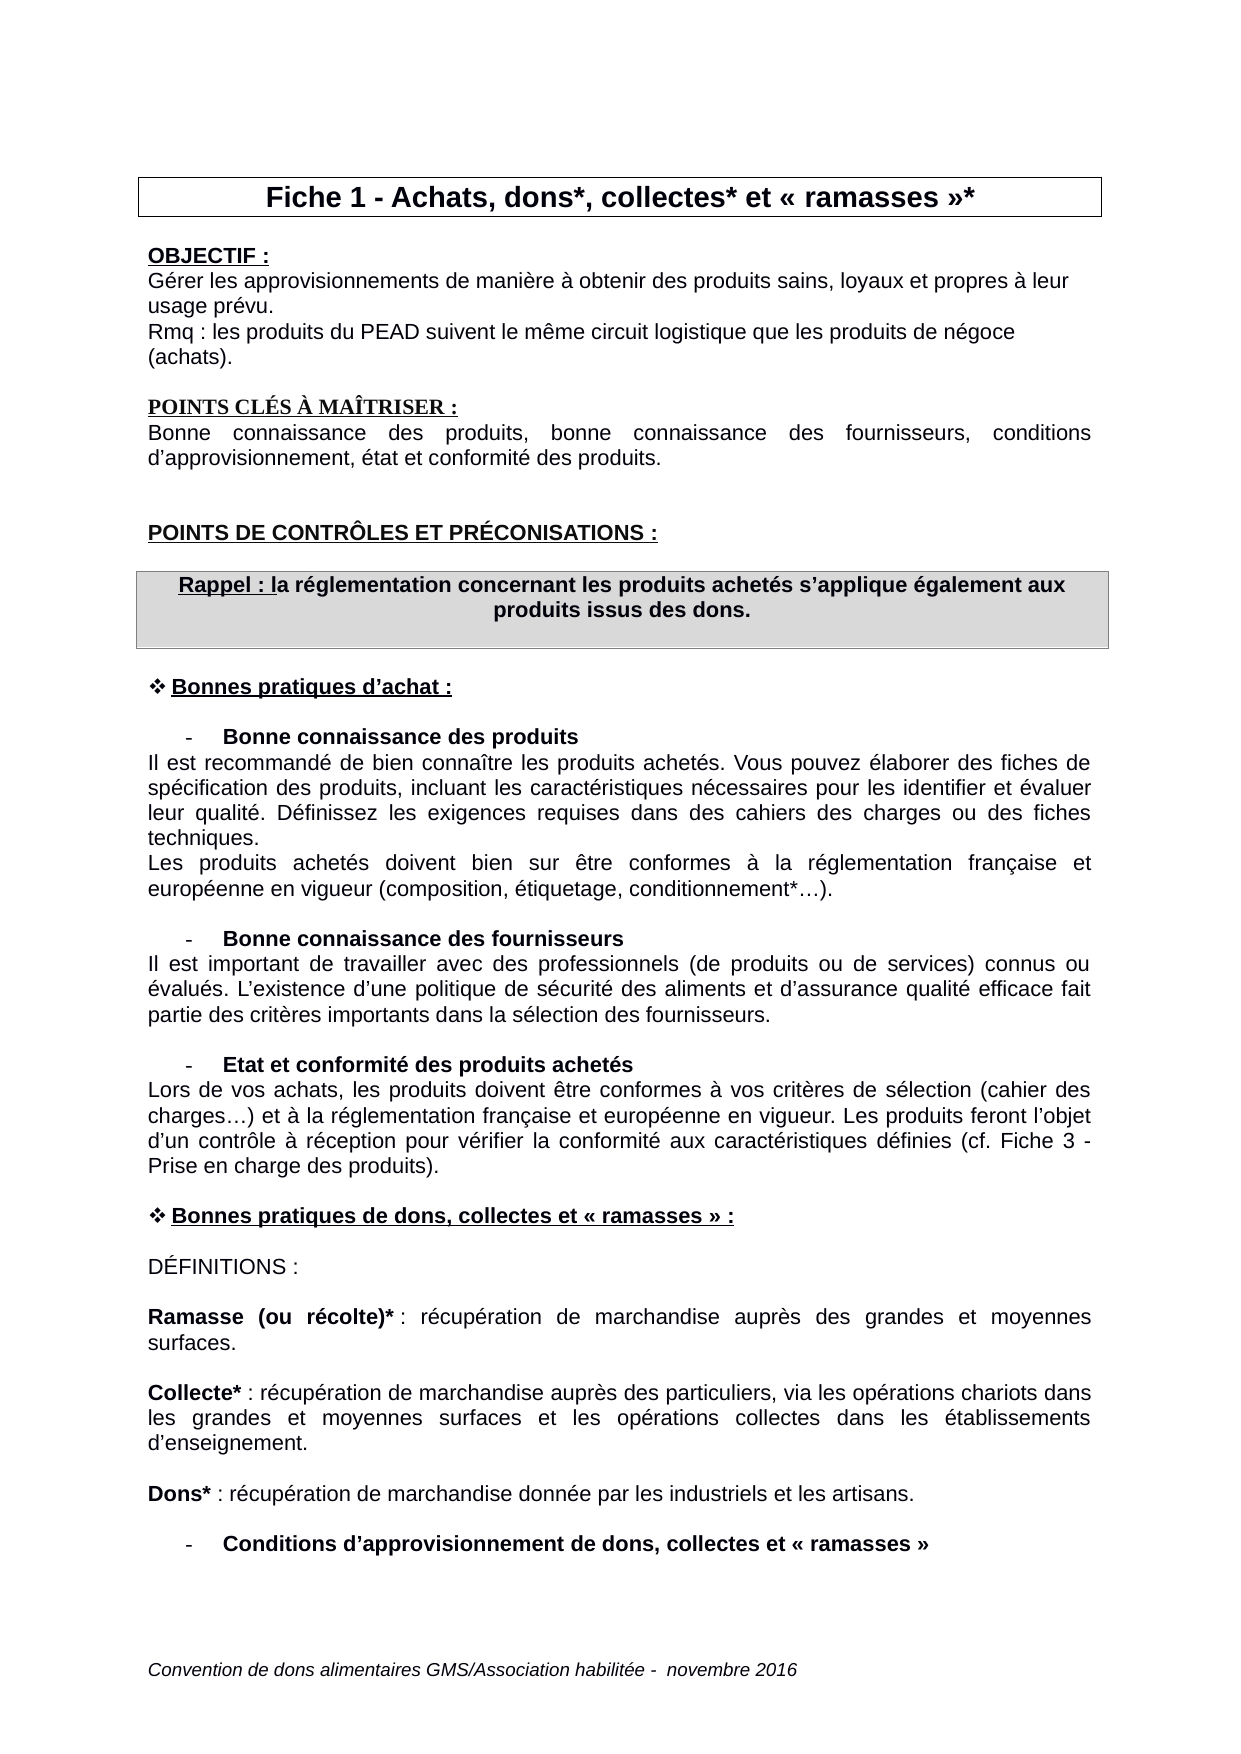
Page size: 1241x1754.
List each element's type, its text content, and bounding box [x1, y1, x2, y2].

text POINTS DE CONTRÔLES ET PRÉCONISATIONS : [148, 520, 1092, 546]
text POINTS CLÉS À MAÎTRISER : [148, 394, 1092, 419]
text Ramasse (ou récolte)* : récupération de marchandise auprès des grandes et moyennes surfaces. [148, 1304, 1092, 1354]
text Dons* : récupération de marchandise donnée par les industriels et les artisans. [148, 1481, 1092, 1506]
text Collecte* : récupération de marchandise auprès des particuliers, via les opérations chariots dans les grandes et moyennes surfaces et les opérations collectes dans les établissements d’enseignement. [148, 1380, 1092, 1455]
list Etat et conformité des produits achetés [185, 1052, 1092, 1077]
list Bonnes pratiques d’achat : [148, 674, 1092, 699]
text Il est recommandé de bien connaître les produits achetés. Vous pouvez élaborer des fiches de spécification des produits, incluant les caractéristiques nécessaires pour les identifier et évaluer leur qualité. Définissez les exigences requises dans des cahiers des charges ou des fiches techniques. [148, 749, 1092, 850]
text Rmq : les produits du PEAD suivent le même circuit logistique que les produits de négoce (achats). [148, 319, 1092, 369]
text Bonne connaissance des produits, bonne connaissance des fournisseurs, conditions d’approvisionnement, état et conformité des produits. [148, 419, 1092, 470]
text Fiche 1 - Achats, dons*, collectes* et « ramasses »* [139, 178, 1101, 216]
table_header Rappel : la réglementation concernant les produits achetés s’applique également aux produits issus des dons. [137, 572, 1108, 647]
list Conditions d’approvisionnement de dons, collectes et « ramasses » [185, 1531, 1092, 1556]
text Lors de vos achats, les produits doivent être conformes à vos critères de sélection (cahier des charges…) et à la réglementation française et européenne en vigueur. Les produits feront l’objet d’un contrôle à réception pour vérifier la conformité aux caractéristiques définies (cf. Fiche 3 - Prise en charge des produits). [148, 1077, 1092, 1178]
list Bonne connaissance des fournisseurs [185, 926, 1092, 951]
list Bonne connaissance des produits [185, 724, 1092, 749]
text Gérer les approvisionnements de manière à obtenir des produits sains, loyaux et propres à leur usage prévu. [148, 268, 1092, 319]
text DÉFINITIONS : [148, 1254, 1092, 1279]
list Bonnes pratiques de dons, collectes et « ramasses » : [148, 1203, 1092, 1228]
text OBJECTIF : [148, 243, 1092, 268]
text Il est important de travailler avec des professionnels (de produits ou de services) connus ou évalués. L’existence d’une politique de sécurité des aliments et d’assurance qualité efficace fait partie des critères importants dans la sélection des fournisseurs. [148, 951, 1092, 1027]
text Les produits achetés doivent bien sur être conformes à la réglementation française et européenne en vigueur (composition, étiquetage, conditionnement*…). [148, 850, 1092, 901]
